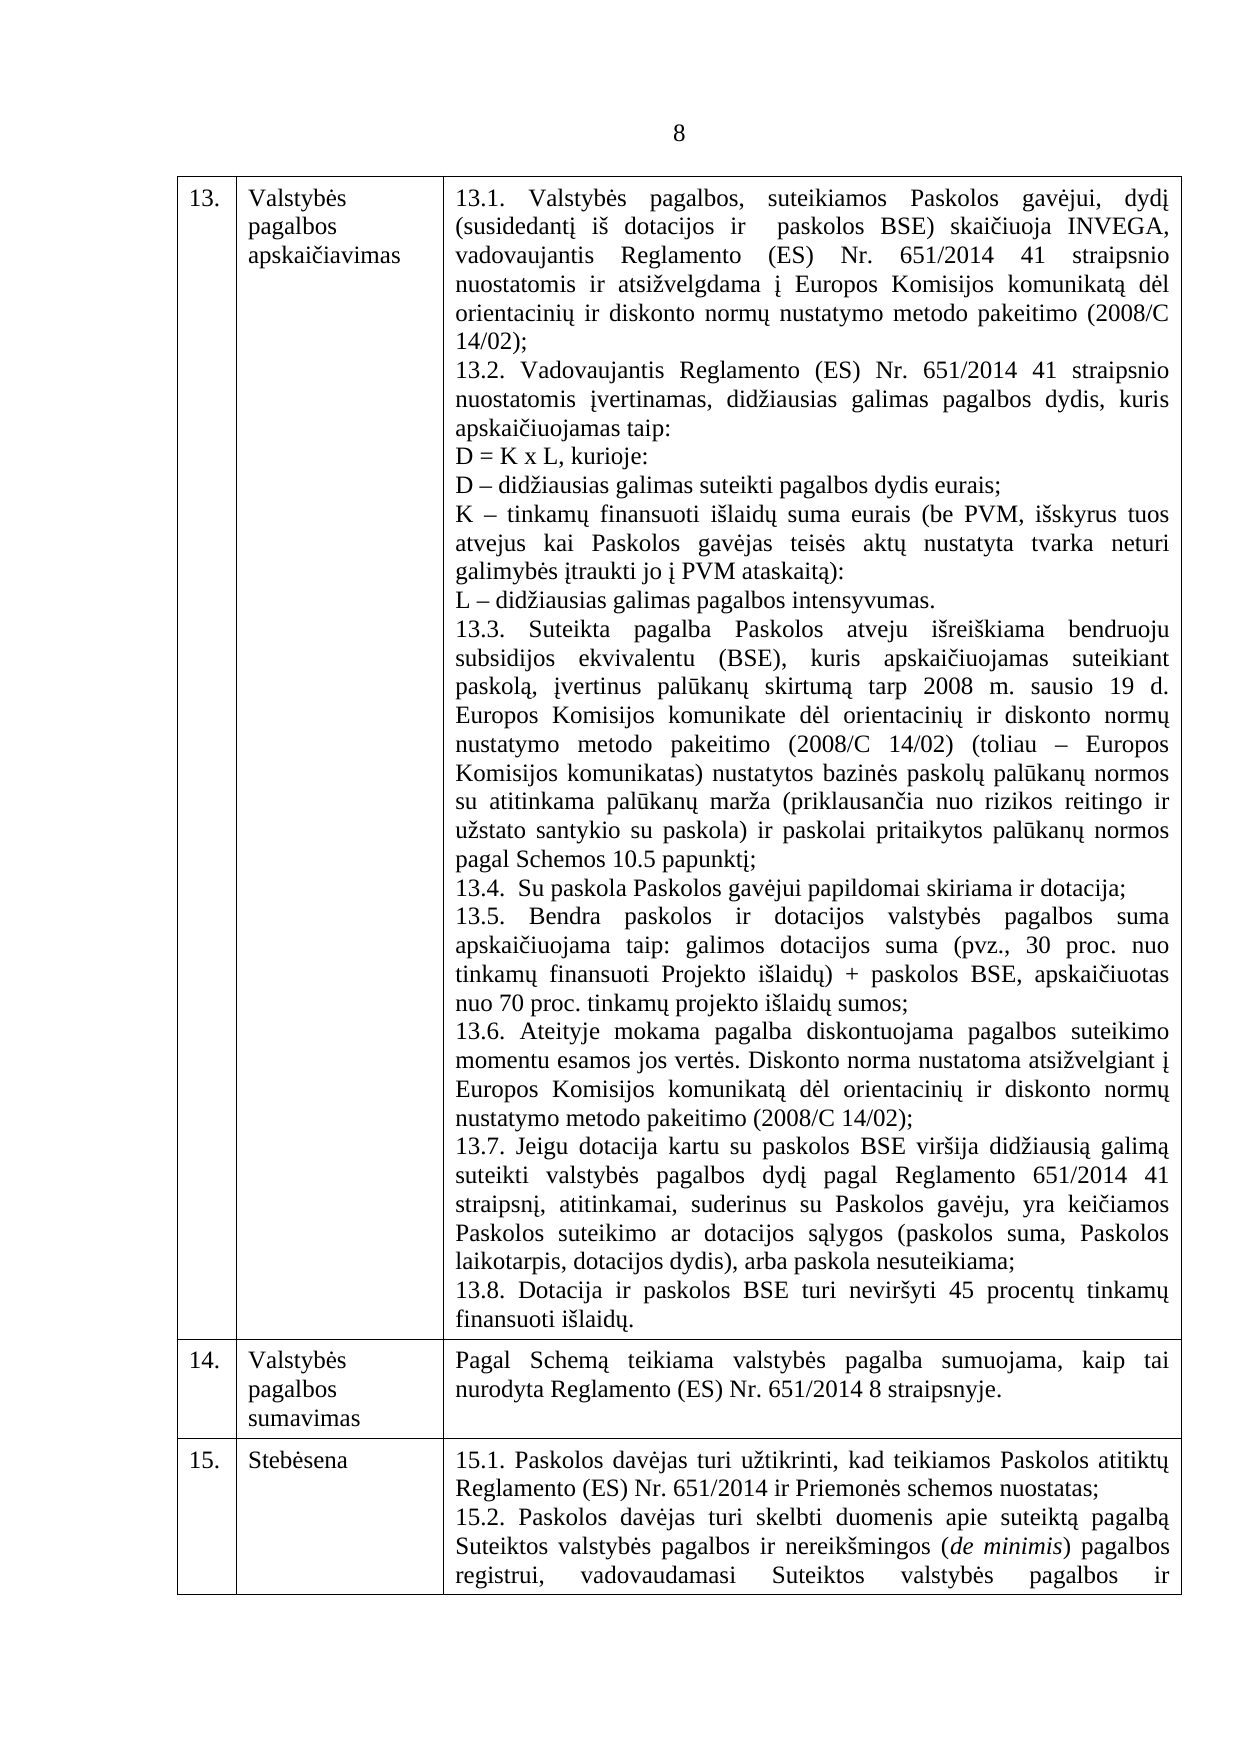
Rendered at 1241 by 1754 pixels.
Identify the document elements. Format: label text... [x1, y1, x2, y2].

table_cell 15.1. Paskolos davėjas turi užtikrinti, kad teikiamos Paskolos atitiktų Reglamento (ES) Nr. 651/2014 ir Priemonės schemos nuostatas; 15.2. Paskolos davėjas turi skelbti duomenis apie suteiktą pagalbą Suteiktos valstybės pagalbos ir nereikšmingos (de minimis) pagalbos registrui, vadovaudamasi Suteiktos valstybės pagalbos ir [444, 1439, 1181, 1594]
table_cell 15. [178, 1439, 236, 1594]
table_cell 13.1. Valstybės pagalbos, suteikiamos Paskolos gavėjui, dydį (susidedantį iš dotacijos ir paskolos BSE) skaičiuoja INVEGA, vadovaujantis Reglamento (ES) Nr. 651/2014 41 straipsnio nuostatomis ir atsižvelgdama į Europos Komisijos komunikatą dėl orientacinių ir diskonto normų nustatymo metodo pakeitimo (2008/C 14/02); 13.2. Vadovaujantis Reglamento (ES) Nr. 651/2014 41 straipsnio nuostatomis įvertinamas, didžiausias galimas pagalbos dydis, kuris apskaičiuojamas taip: D = K x L, kurioje: D – didžiausias galimas suteikti pagalbos dydis eurais; K – tinkamų finansuoti išlaidų suma eurais (be PVM, išskyrus tuos atvejus kai Paskolos gavėjas teisės aktų nustatyta tvarka neturi galimybės įtraukti jo į PVM ataskaitą): L – didžiausias galimas pagalbos intensyvumas. 13.3. Suteikta pagalba Paskolos atveju išreiškiama bendruoju subsidijos ekvivalentu (BSE), kuris apskaičiuojamas suteikiant paskolą, įvertinus palūkanų skirtumą tarp 2008 m. sausio 19 d. Europos Komisijos komunikate dėl orientacinių ir diskonto normų nustatymo metodo pakeitimo (2008/C 14/02) (toliau – Europos Komisijos komunikatas) nustatytos bazinės paskolų palūkanų normos su atitinkama palūkanų marža (priklausančia nuo rizikos reitingo ir užstato santykio su paskola) ir paskolai pritaikytos palūkanų normos pagal Schemos 10.5 papunktį; 13.4. Su paskola Paskolos gavėjui papildomai skiriama ir dotacija; 13.5. Bendra paskolos ir dotacijos valstybės pagalbos suma apskaičiuojama taip: galimos dotacijos suma (pvz., 30 proc. nuo tinkamų finansuoti Projekto išlaidų) + paskolos BSE, apskaičiuotas nuo 70 proc. tinkamų projekto išlaidų sumos; 13.6. Ateityje mokama pagalba diskontuojama pagalbos suteikimo momentu esamos jos vertės. Diskonto norma nustatoma atsižvelgiant į Europos Komisijos komunikatą dėl orientacinių ir diskonto normų nustatymo metodo pakeitimo (2008/C 14/02); 13.7. Jeigu dotacija kartu su paskolos BSE viršija didžiausią galimą suteikti valstybės pagalbos dydį pagal Reglamento 651/2014 41 straipsnį, atitinkamai, suderinus su Paskolos gavėju, yra keičiamos Paskolos suteikimo ar dotacijos sąlygos (paskolos suma, Paskolos laikotarpis, dotacijos dydis), arba paskola nesuteikiama; 13.8. Dotacija ir paskolos BSE turi neviršyti 45 procentų tinkamų finansuoti išlaidų. [444, 177, 1181, 1338]
table_cell 14. [178, 1340, 236, 1438]
table_cell Stebėsena [237, 1439, 443, 1594]
table_cell Valstybės pagalbos sumavimas [237, 1340, 443, 1438]
table_cell Pagal Schemą teikiama valstybės pagalba sumuojama, kaip tai nurodyta Reglamento (ES) Nr. 651/2014 8 straipsnyje. [444, 1340, 1181, 1438]
table_cell Valstybės pagalbos apskaičiavimas [237, 177, 443, 1338]
table_cell 13. [178, 177, 236, 1338]
